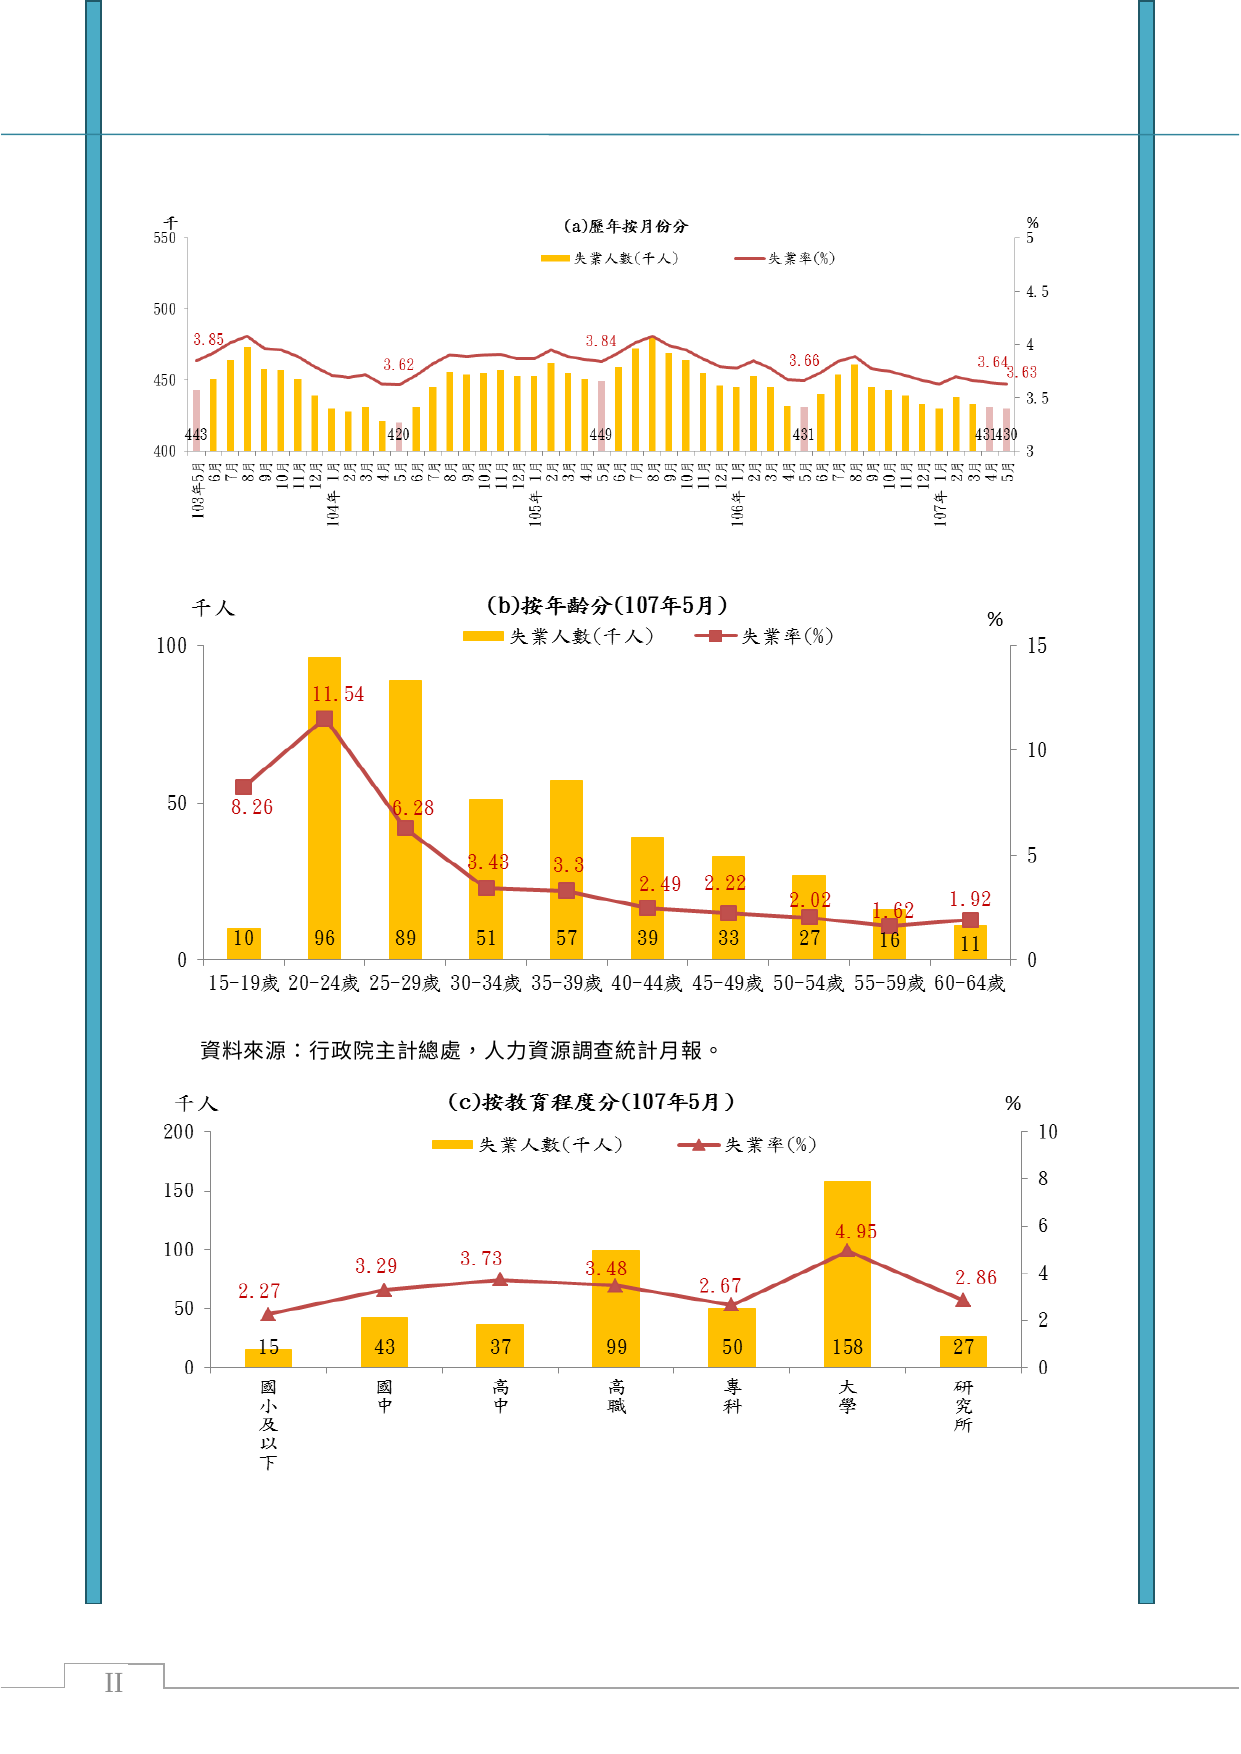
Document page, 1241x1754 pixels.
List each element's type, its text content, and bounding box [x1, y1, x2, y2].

text [200, 546, 1053, 578]
picture [152, 578, 1062, 1014]
picture [155, 1075, 1074, 1473]
picture [148, 206, 1057, 546]
text 資料來源：行政院主計總處，人力資源調查統計月報。 [200, 1014, 1053, 1063]
text [200, 172, 1053, 206]
